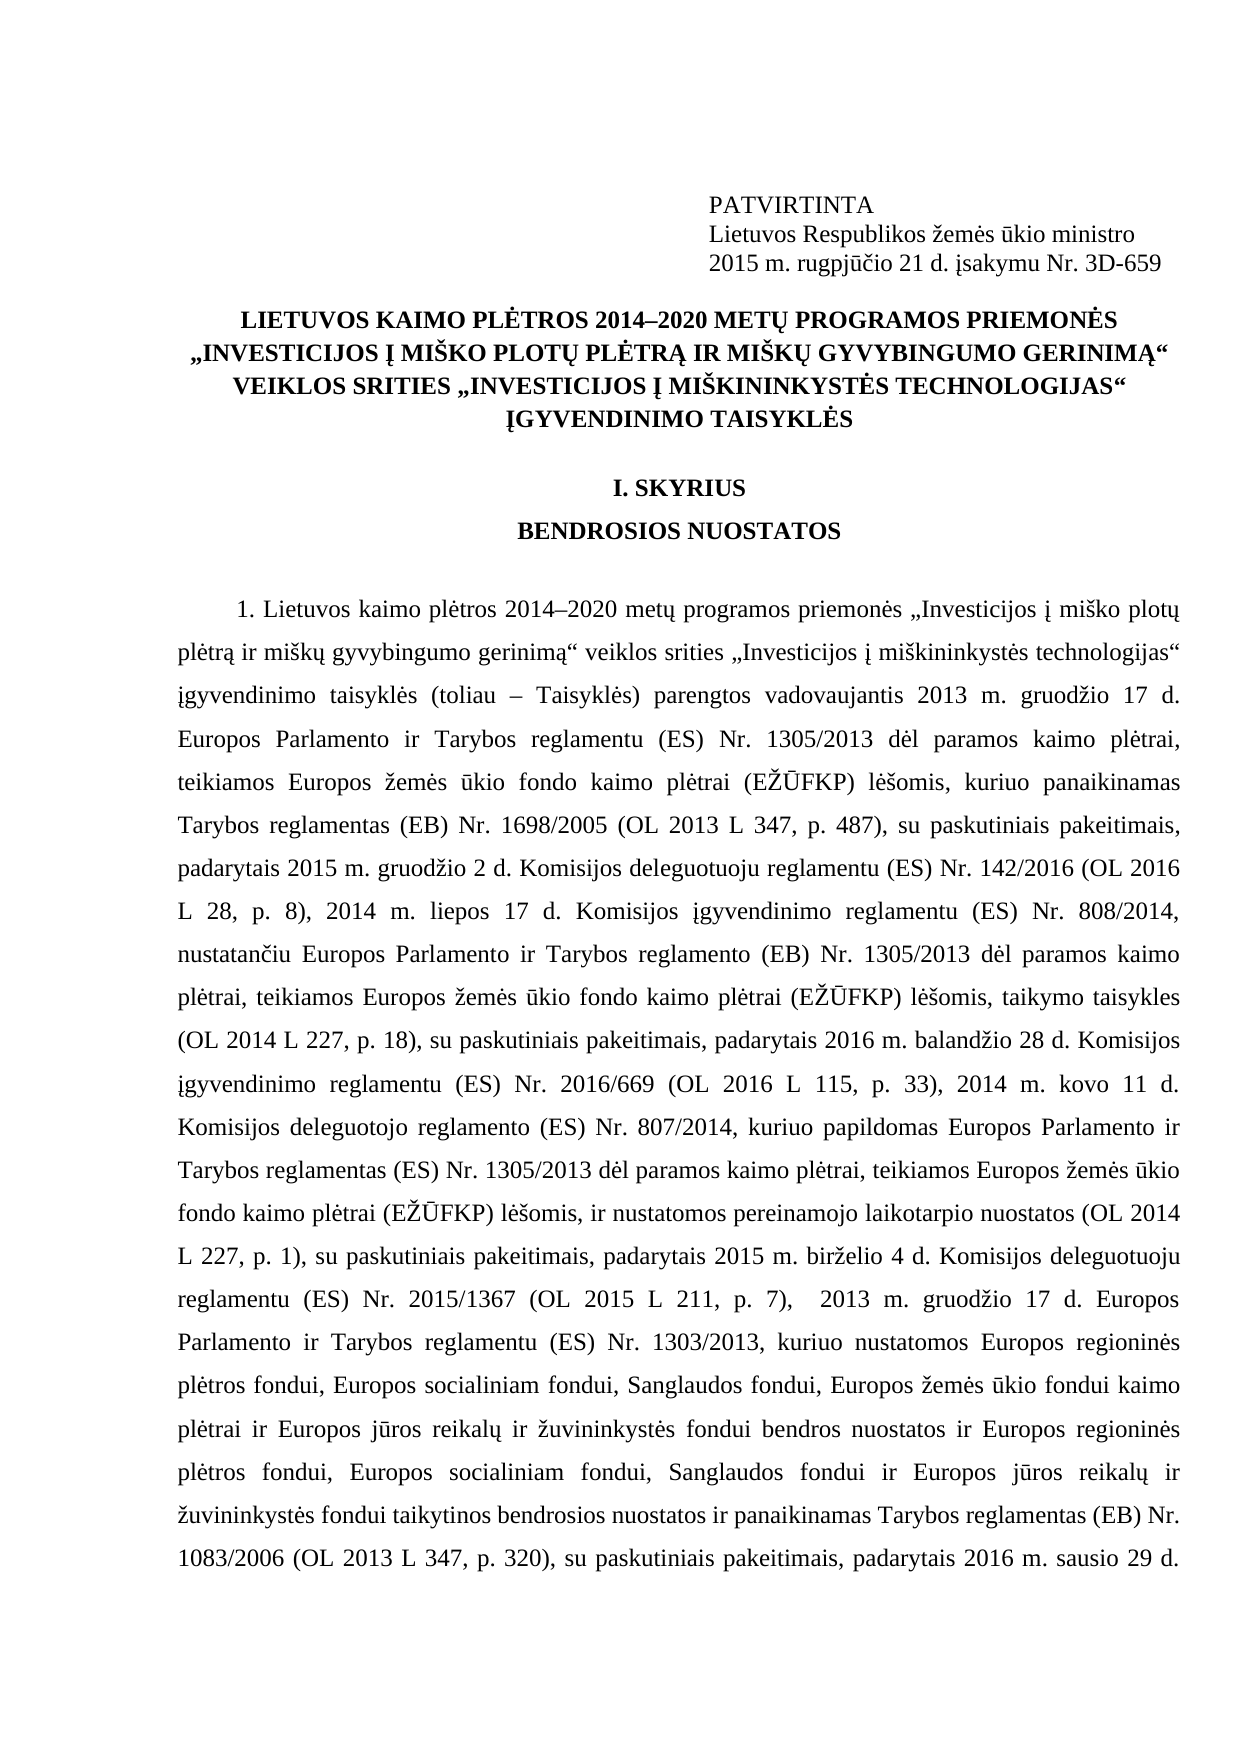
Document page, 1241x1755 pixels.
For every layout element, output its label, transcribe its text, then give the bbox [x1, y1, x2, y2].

text I. SKYRIUS [177, 473, 1181, 502]
text 1. Lietuvos kaimo plėtros 2014–2020 metų programos priemonės „Investicijos į miško plotų plėtrą ir miškų gyvybingumo gerinimą“ veiklos srities „Investicijos į miškininkystės technologijas“ įgyvendinimo taisyklės (toliau – Taisyklės) parengtos vadovaujantis 2013 m. gruodžio 17 d. Europos Parlamento ir Tarybos reglamentu (ES) Nr. 1305/2013 dėl paramos kaimo plėtrai, teikiamos Europos žemės ūkio fondo kaimo plėtrai (EŽŪFKP) lėšomis, kuriuo panaikinamas Tarybos reglamentas (EB) Nr. 1698/2005 (OL 2013 L 347, p. 487), su paskutiniais pakeitimais, padarytais 2015 m. gruodžio 2 d. Komisijos deleguotuoju reglamentu (ES) Nr. 142/2016 (OL 2016 L 28, p. 8), 2014 m. liepos 17 d. Komisijos įgyvendinimo reglamentu (ES) Nr. 808/2014, nustatančiu Europos Parlamento ir Tarybos reglamento (EB) Nr. 1305/2013 dėl paramos kaimo plėtrai, teikiamos Europos žemės ūkio fondo kaimo plėtrai (EŽŪFKP) lėšomis, taikymo taisykles (OL 2014 L 227, p. 18), su paskutiniais pakeitimais, padarytais 2016 m. balandžio 28 d. Komisijos įgyvendinimo reglamentu (ES) Nr. 2016/669 (OL 2016 L 115, p. 33), 2014 m. kovo 11 d. Komisijos deleguotojo reglamento (ES) Nr. 807/2014, kuriuo papildomas Europos Parlamento ir Tarybos reglamentas (ES) Nr. 1305/2013 dėl paramos kaimo plėtrai, teikiamos Europos žemės ūkio fondo kaimo plėtrai (EŽŪFKP) lėšomis, ir nustatomos pereinamojo laikotarpio nuostatos (OL 2014 L 227, p. 1), su paskutiniais pakeitimais, padarytais 2015 m. birželio 4 d. Komisijos deleguotuoju reglamentu (ES) Nr. 2015/1367 (OL 2015 L 211, p. 7), 2013 m. gruodžio 17 d. Europos Parlamento ir Tarybos reglamentu (ES) Nr. 1303/2013, kuriuo nustatomos Europos regioninės plėtros fondui, Europos socialiniam fondui, Sanglaudos fondui, Europos žemės ūkio fondui kaimo plėtrai ir Europos jūros reikalų ir žuvininkystės fondui bendros nuostatos ir Europos regioninės plėtros fondui, Europos socialiniam fondui, Sanglaudos fondui ir Europos jūros reikalų ir žuvininkystės fondui taikytinos bendrosios nuostatos ir panaikinamas Tarybos reglamentas (EB) Nr. 1083/2006 (OL 2013 L 347, p. 320), su paskutiniais pakeitimais, padarytais 2016 m. sausio 29 d. [177, 594, 1181, 1572]
text Lietuvos Respublikos žemės ūkio ministro [709, 219, 1181, 248]
text PATVIRTINTA [709, 190, 1181, 219]
text BENDROSIOS NUOSTATOS [177, 516, 1181, 545]
text 2015 m. rugpjūčio 21 d. įsakymu Nr. 3D-659 [709, 248, 1181, 277]
text LIETUVOS KAIMO PLĖTROS 2014–2020 METŲ PROGRAMOS PRIEMONĖS „investicijos į miškO plotų plėtrą ir miškų gyvybingumo gerinimą“ veiklos srities „INVESTICIJOS Į MIŠKININKYSTĖS TECHNOLOGIJAS“ ĮGYVENDINIMO TAISYKLĖS [177, 305, 1181, 433]
